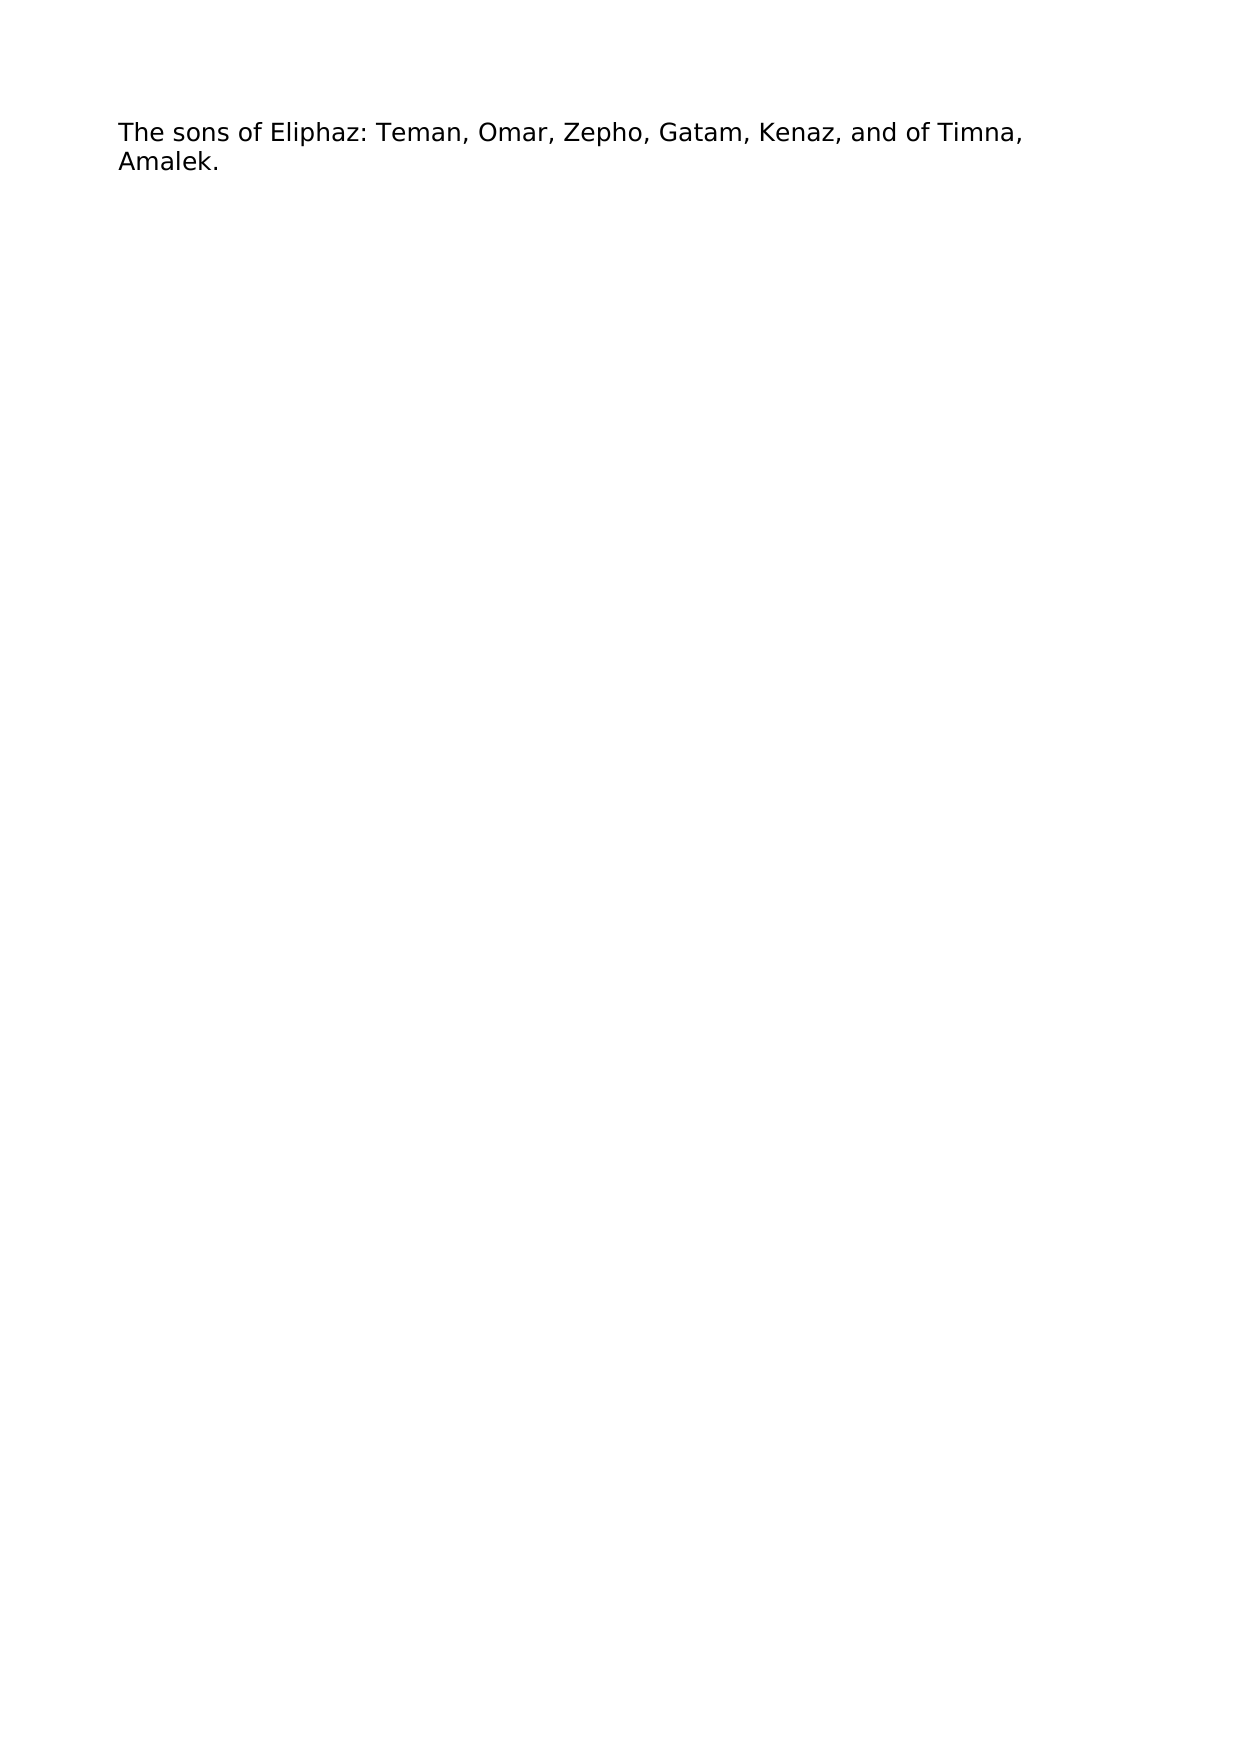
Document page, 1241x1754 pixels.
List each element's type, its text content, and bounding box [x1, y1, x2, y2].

text The sons of Eliphaz: Teman, Omar, Zepho, Gatam, Kenaz, and of Timna, Amalek. [118, 118, 1122, 176]
